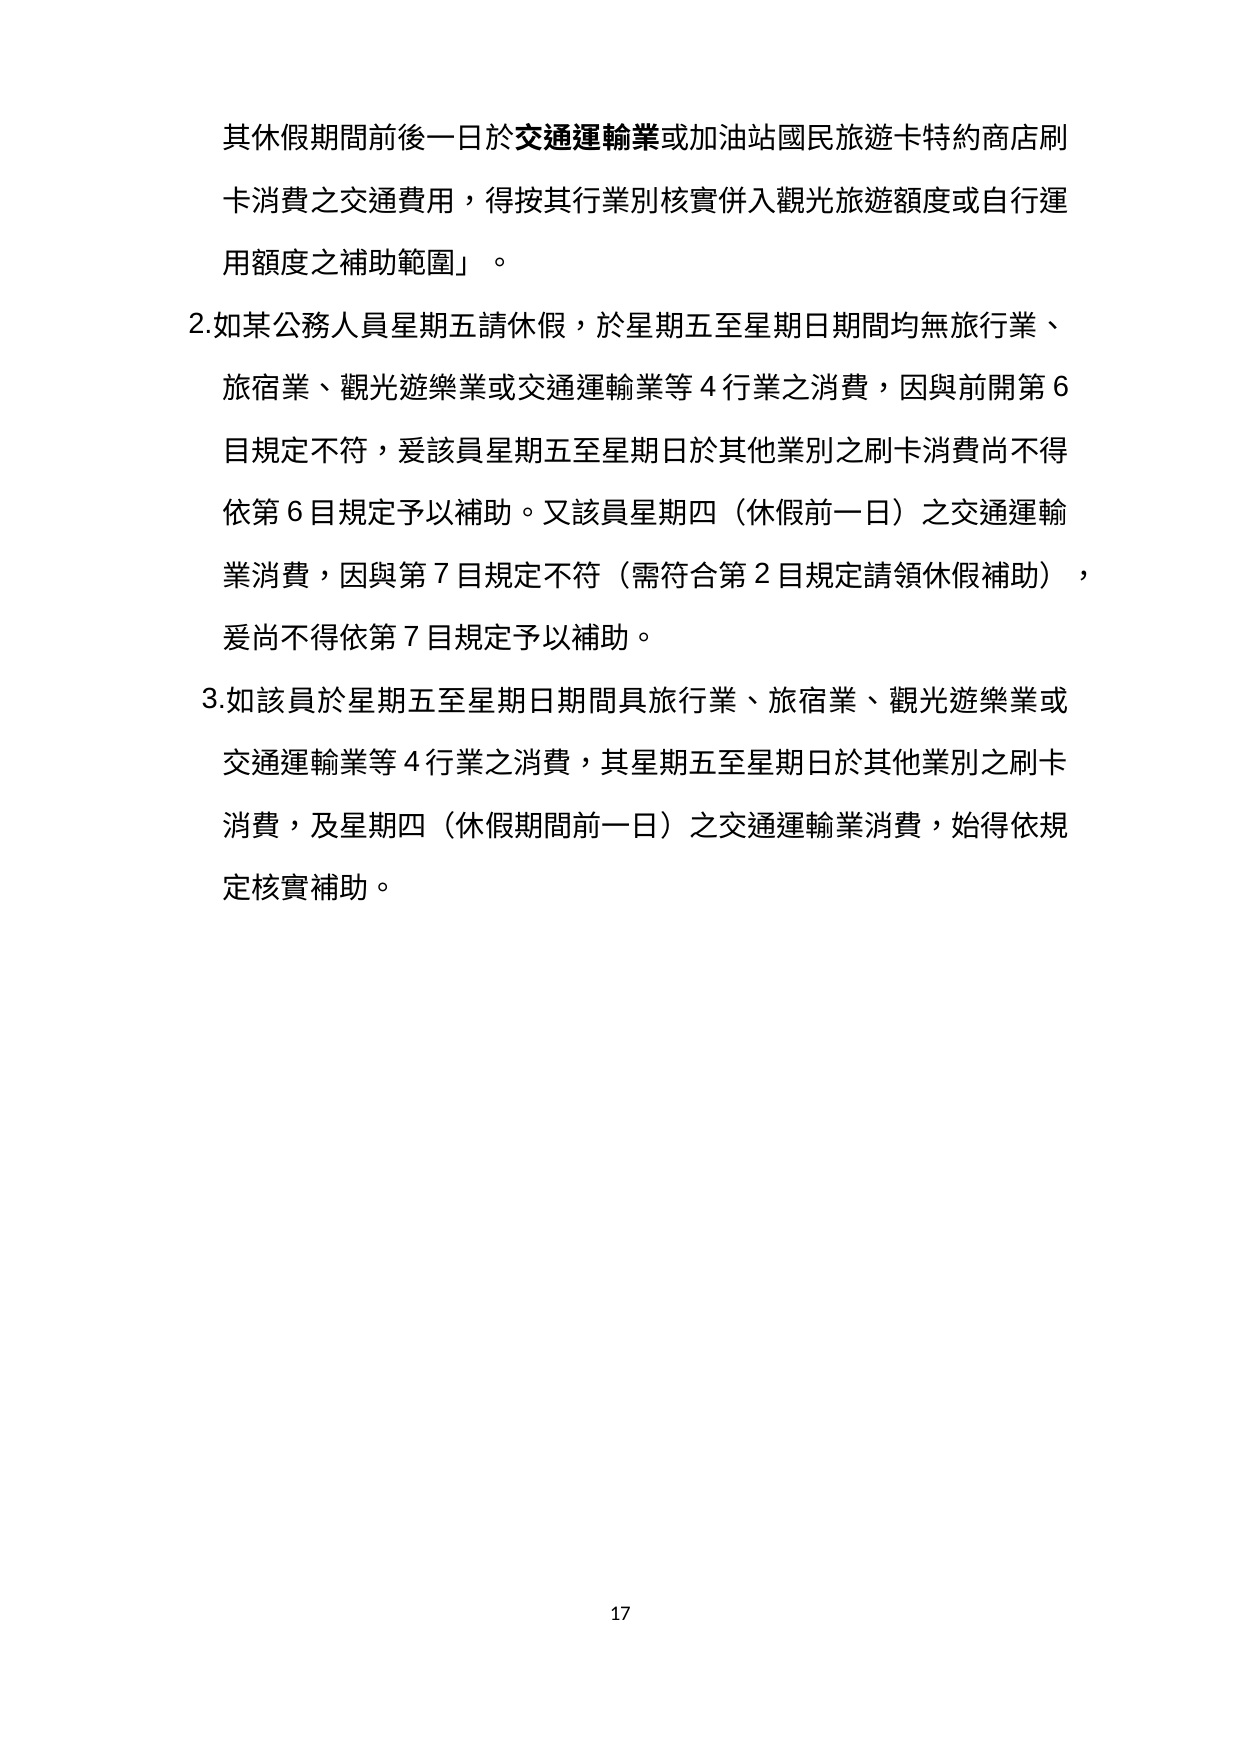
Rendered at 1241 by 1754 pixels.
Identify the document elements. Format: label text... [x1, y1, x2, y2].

text 2.如某公務人員星期五請休假，於星期五至星期日期間均無旅行業、旅宿業、觀光遊樂業或交通運輸業等4行業之消費，因與前開第6目規定不符，爰該員星期五至星期日於其他業別之刷卡消費尚不得依第6目規定予以補助。又該員星期四（休假前一日）之交通運輸業消費，因與第7目規定不符（需符合第2目規定請領休假補助），爰尚不得依第7目規定予以補助。 [171, 282, 1069, 657]
text 3.如該員於星期五至星期日期間具旅行業、旅宿業、觀光遊樂業或交通運輸業等4行業之消費，其星期五至星期日於其他業別之刷卡消費，及星期四（休假期間前一日）之交通運輸業消費，始得依規定核實補助。 [171, 657, 1069, 907]
text 1.查休假改進措施第5點第1款第6目規定：「休假期間及其相連假日之連續期間，於旅行業、旅宿業、觀光遊樂業或交通運輸業刷卡消費者，其與該休假期間相連之假日於各行業別國民旅遊卡特約商店刷卡之消費，得按其行業別分別核實併入觀光旅遊額度或自行運用額度之補助範圍」，第7目規定：「符合第二目請領休假補助者，其休假期間前後一日於交通運輸業或加油站國民旅遊卡特約商店刷卡消費之交通費用，得按其行業別核實併入觀光旅遊額度或自行運用額度之補助範圍」。 [171, 94, 1069, 282]
